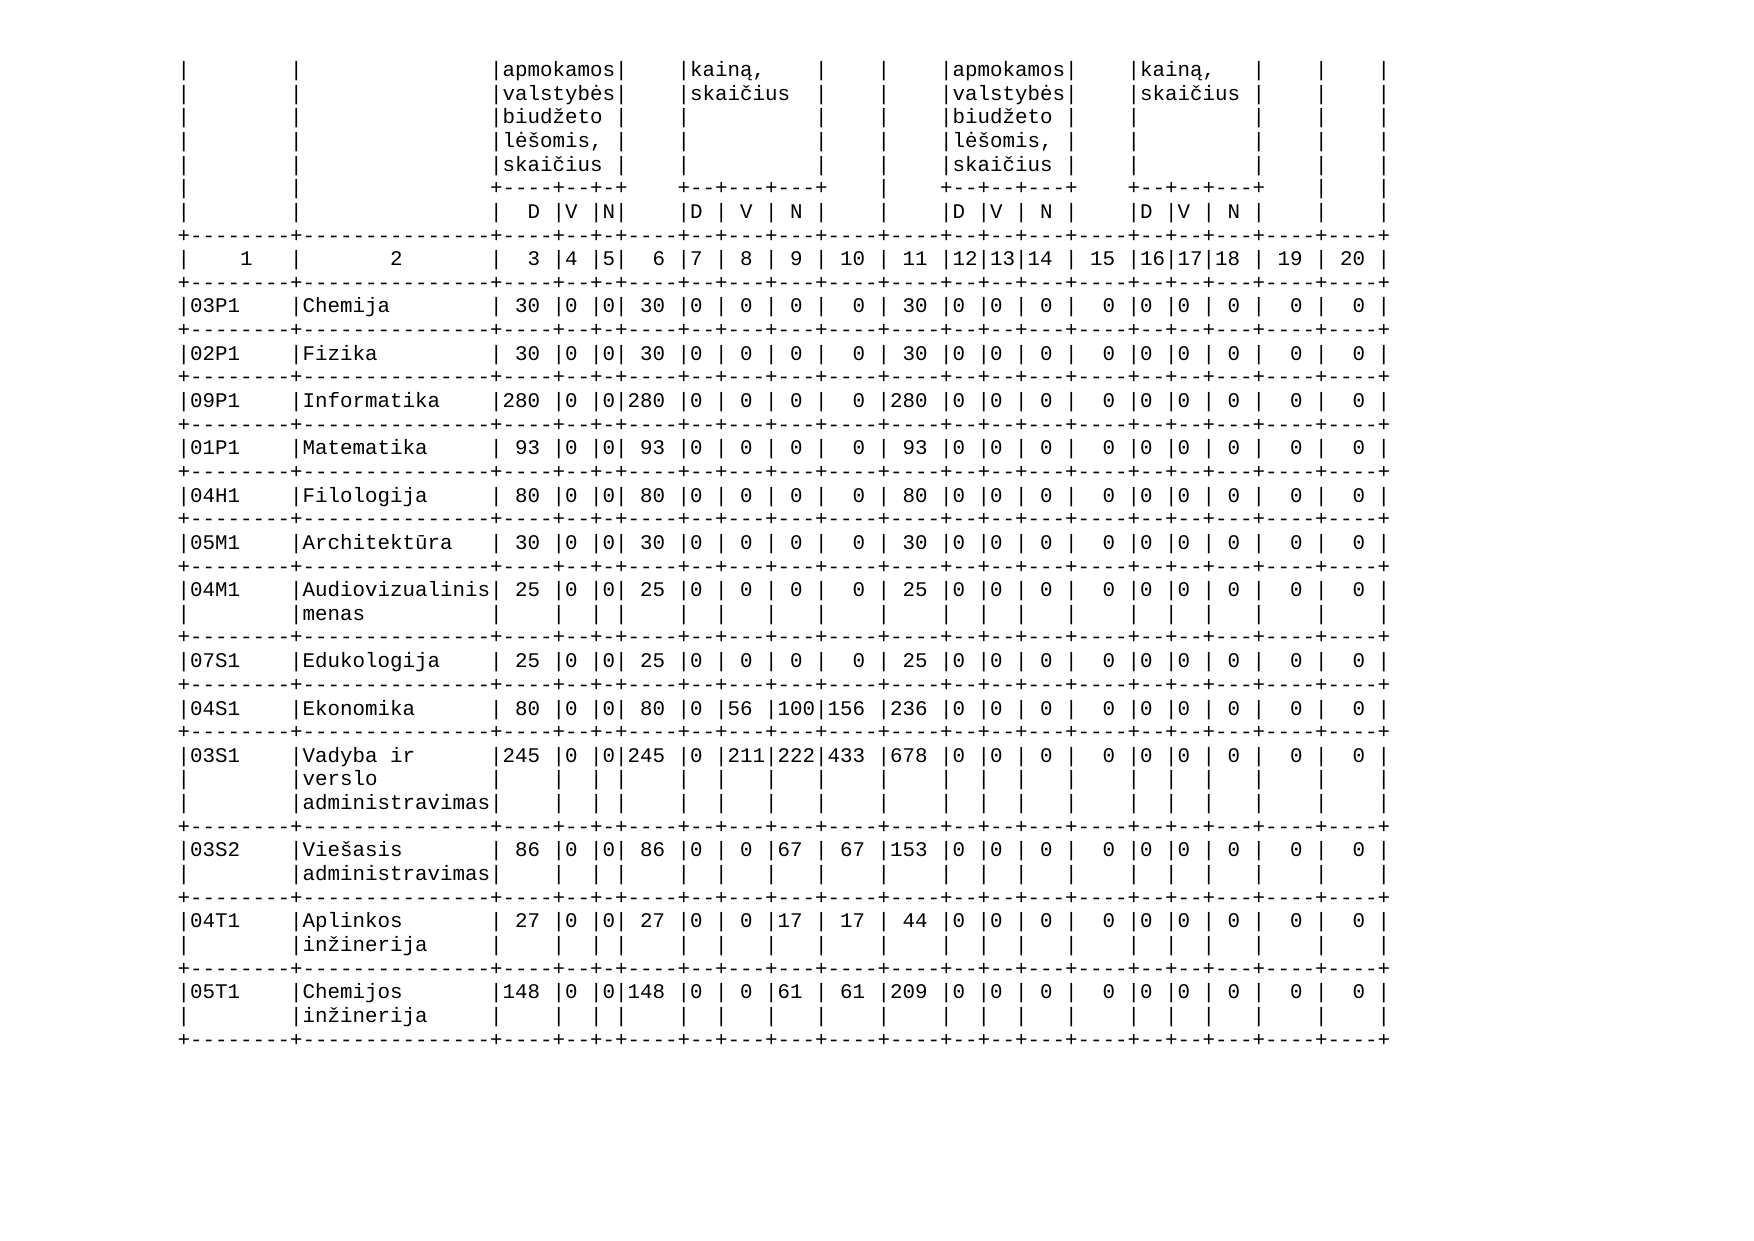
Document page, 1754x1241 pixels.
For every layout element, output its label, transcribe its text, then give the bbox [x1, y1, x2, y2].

text | | |valstybės| |skaičius | | |valstybės| |skaičius | | | [177, 83, 1636, 106]
text | |menas | | | | | | | | | | | | | | | | | | | [177, 603, 1636, 627]
text |05M1 |Architektūra | 30 |0 |0| 30 |0 | 0 | 0 | 0 | 30 |0 |0 | 0 | 0 |0 |0 | 0 | 0 | 0 | [177, 532, 1636, 556]
text |04T1 |Aplinkos | 27 |0 |0| 27 |0 | 0 |17 | 17 | 44 |0 |0 | 0 | 0 |0 |0 | 0 | 0 | 0 | [177, 910, 1636, 934]
text |04S1 |Ekonomika | 80 |0 |0| 80 |0 |56 |100|156 |236 |0 |0 | 0 | 0 |0 |0 | 0 | 0 | 0 | [177, 697, 1636, 721]
text | |inžinerija | | | | | | | | | | | | | | | | | | | [177, 934, 1636, 958]
text +--------+---------------+----+--+-+----+--+---+---+----+----+--+--+---+----+--+--+---+----+----+ [177, 721, 1636, 745]
text |04M1 |Audiovizualinis| 25 |0 |0| 25 |0 | 0 | 0 | 0 | 25 |0 |0 | 0 | 0 |0 |0 | 0 | 0 | 0 | [177, 579, 1636, 603]
text | | |lėšomis, | | | | |lėšomis, | | | | | [177, 130, 1636, 154]
text |09P1 |Informatika |280 |0 |0|280 |0 | 0 | 0 | 0 |280 |0 |0 | 0 | 0 |0 |0 | 0 | 0 | 0 | [177, 390, 1636, 414]
text |03P1 |Chemija | 30 |0 |0| 30 |0 | 0 | 0 | 0 | 30 |0 |0 | 0 | 0 |0 |0 | 0 | 0 | 0 | [177, 296, 1636, 319]
text +--------+---------------+----+--+-+----+--+---+---+----+----+--+--+---+----+--+--+---+----+----+ [177, 461, 1636, 485]
text | | | D |V |N| |D | V | N | | |D |V | N | |D |V | N | | | [177, 201, 1636, 224]
text |04H1 |Filologija | 80 |0 |0| 80 |0 | 0 | 0 | 0 | 80 |0 |0 | 0 | 0 |0 |0 | 0 | 0 | 0 | [177, 485, 1636, 508]
text +--------+---------------+----+--+-+----+--+---+---+----+----+--+--+---+----+--+--+---+----+----+ [177, 887, 1636, 910]
text | | |biudžeto | | | | |biudžeto | | | | | [177, 106, 1636, 130]
text +--------+---------------+----+--+-+----+--+---+---+----+----+--+--+---+----+--+--+---+----+----+ [177, 272, 1636, 296]
text +--------+---------------+----+--+-+----+--+---+---+----+----+--+--+---+----+--+--+---+----+----+ [177, 414, 1636, 437]
text |02P1 |Fizika | 30 |0 |0| 30 |0 | 0 | 0 | 0 | 30 |0 |0 | 0 | 0 |0 |0 | 0 | 0 | 0 | [177, 343, 1636, 366]
text | |administravimas| | | | | | | | | | | | | | | | | | | [177, 863, 1636, 887]
text +--------+---------------+----+--+-+----+--+---+---+----+----+--+--+---+----+--+--+---+----+----+ [177, 366, 1636, 390]
text |07S1 |Edukologija | 25 |0 |0| 25 |0 | 0 | 0 | 0 | 25 |0 |0 | 0 | 0 |0 |0 | 0 | 0 | 0 | [177, 650, 1636, 674]
text +--------+---------------+----+--+-+----+--+---+---+----+----+--+--+---+----+--+--+---+----+----+ [177, 319, 1636, 343]
text | | +----+--+-+ +--+---+---+ | +--+--+---+ +--+--+---+ | | [177, 177, 1636, 201]
text |05T1 |Chemijos |148 |0 |0|148 |0 | 0 |61 | 61 |209 |0 |0 | 0 | 0 |0 |0 | 0 | 0 | 0 | [177, 981, 1636, 1005]
text |03S2 |Viešasis | 86 |0 |0| 86 |0 | 0 |67 | 67 |153 |0 |0 | 0 | 0 |0 |0 | 0 | 0 | 0 | [177, 839, 1636, 863]
text +--------+---------------+----+--+-+----+--+---+---+----+----+--+--+---+----+--+--+---+----+----+ [177, 1028, 1636, 1052]
text +--------+---------------+----+--+-+----+--+---+---+----+----+--+--+---+----+--+--+---+----+----+ [177, 224, 1636, 248]
text +--------+---------------+----+--+-+----+--+---+---+----+----+--+--+---+----+--+--+---+----+----+ [177, 508, 1636, 532]
text | | |skaičius | | | | |skaičius | | | | | [177, 154, 1636, 177]
text | |administravimas| | | | | | | | | | | | | | | | | | | [177, 792, 1636, 816]
text +--------+---------------+----+--+-+----+--+---+---+----+----+--+--+---+----+--+--+---+----+----+ [177, 958, 1636, 981]
text | 1 | 2 | 3 |4 |5| 6 |7 | 8 | 9 | 10 | 11 |12|13|14 | 15 |16|17|18 | 19 | 20 | [177, 248, 1636, 272]
text +--------+---------------+----+--+-+----+--+---+---+----+----+--+--+---+----+--+--+---+----+----+ [177, 816, 1636, 839]
text |01P1 |Matematika | 93 |0 |0| 93 |0 | 0 | 0 | 0 | 93 |0 |0 | 0 | 0 |0 |0 | 0 | 0 | 0 | [177, 437, 1636, 461]
text +--------+---------------+----+--+-+----+--+---+---+----+----+--+--+---+----+--+--+---+----+----+ [177, 627, 1636, 650]
text | |verslo | | | | | | | | | | | | | | | | | | | [177, 768, 1636, 792]
text |03S1 |Vadyba ir |245 |0 |0|245 |0 |211|222|433 |678 |0 |0 | 0 | 0 |0 |0 | 0 | 0 | 0 | [177, 745, 1636, 768]
text +--------+---------------+----+--+-+----+--+---+---+----+----+--+--+---+----+--+--+---+----+----+ [177, 556, 1636, 579]
text +--------+---------------+----+--+-+----+--+---+---+----+----+--+--+---+----+--+--+---+----+----+ [177, 674, 1636, 697]
text | | |apmokamos| |kainą, | | |apmokamos| |kainą, | | | [177, 59, 1636, 83]
text | |inžinerija | | | | | | | | | | | | | | | | | | | [177, 1005, 1636, 1028]
